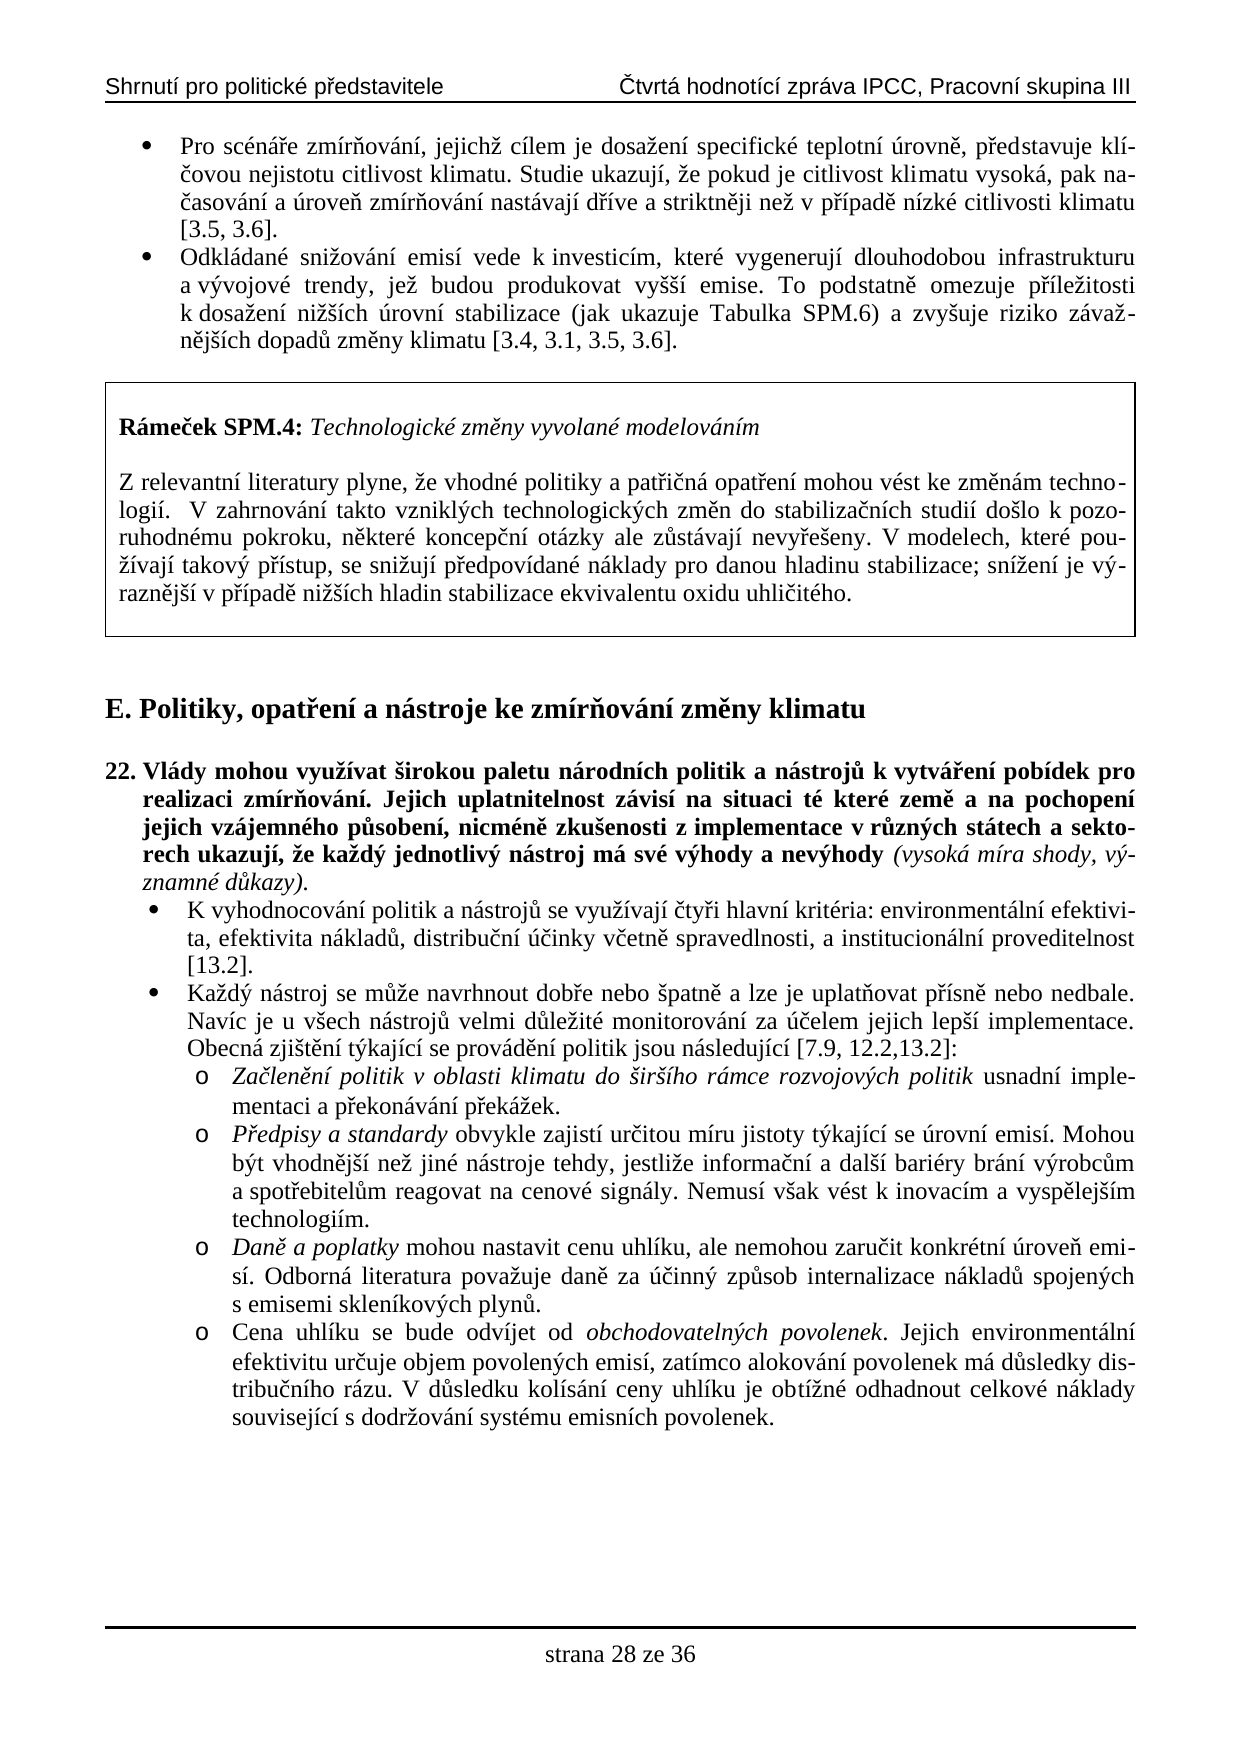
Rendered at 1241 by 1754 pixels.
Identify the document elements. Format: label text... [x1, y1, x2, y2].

text Rámeček SPM.4: Technologické změny vyvolané modelováním [106, 409, 1134, 440]
subtitle E. Politiky, opatření a nástroje ke zmírňování změny klimatu [105, 693, 1136, 725]
list K vyhodnocování politik a nástrojů se využívají čtyři hlavní kritéria: environ­mentální efektivi­ta, efektivita nákladů, distribuční účinky včetně spravedlnosti, a institucionální proveditelnost [13.2]. [149, 896, 1136, 979]
list Cena uhlíku se bude odvíjet od obchodovatelných povolenek. Jejich environ­mentální efektivitu určuje objem povolených emisí, zatímco alokování povo­lenek má důsledky dis­tribučního rázu. V důsledku kolísání ceny uhlíku je ob­tížné odhadnout celkové náklady související s dodržování systému emisních povolenek. [194, 1318, 1136, 1431]
list Každý nástroj se může navrhnout dobře nebo špatně a lze je uplatňovat přísně nebo nedbale. Navíc je u všech nástrojů velmi důležité monitorování za účelem jejich lepší implementace. Obecná zjištění týkající se provádění politik jsou následující [7.9, 12.2,13.2]: [149, 979, 1136, 1062]
list Začlenění politik v oblasti klimatu do širšího rámce rozvojových politik usnadní imple­mentaci a překonávání překážek. [194, 1062, 1136, 1120]
list Daně a poplatky mohou nastavit cenu uhlíku, ale nemohou zaručit konkrétní úroveň emi­sí. Odborná literatura považuje daně za účinný způsob internalizace nákladů spojených s emisemi skleníkových plynů. [194, 1233, 1136, 1318]
list Pro scénáře zmírňování, jejichž cílem je dosažení specifické teplotní úrovně, před­stavuje klí­čovou nejistotu citlivost klimatu. Studie ukazují, že pokud je citlivost kli­matu vysoká, pak na­časování a úroveň zmírňování nastávají dříve a striktněji než v pří­padě nízké citlivosti klimatu [3.5, 3.6]. [142, 132, 1136, 243]
list Předpisy a standardy obvykle zajistí určitou míru jistoty týkající se úrovní emisí. Mohou být vhodnější než jiné nástroje tehdy, jestliže informační a další bariéry brání výrobcům a spotřebitelům reagovat na cenové signály. Nemusí však vést k inovacím a vyspělejším technologiím. [194, 1120, 1136, 1233]
list Odkládané snižování emisí vede k investicím, které vygenerují dlouhodobou infrastrukturu a vý­vojové trendy, jež budou produkovat vyšší emise. To pod­statně omezuje příležitosti k dosaž­ení nižších úrovní stabilizace (jak ukazuje Tabulka SPM.6) a zvyšuje riziko závaž­nějších dopad­ů změny klimatu [3.4, 3.1, 3.5, 3.6]. [142, 243, 1136, 354]
text Z relevantní literatury plyne, že vhodné politiky a patřičná opatření mohou vést ke změnám techno­logií. V zahrnování takto vzniklých technologických změn do stabilizačních studií došlo k pozo­ruhodnému pokroku, některé koncepční otázky ale zůstávají nevyřešeny. V modelech, které pou­žívají takový přístup, se snižují předpovídané náklady pro danou hladinu stabilizace; snížení je vý­raznější v případě nižších hladin stabilizace ekvivalentu oxidu uhličitého. [106, 465, 1134, 607]
subtitle Vlády mohou využívat širokou paletu národních politik a nástrojů k vytváření po­bídek pro realizaci zmírňování. Jejich uplatnitelnost závisí na situaci té které země a na pochopení jejich vzájemného působení, nicméně zkušenosti z implementace v různých státech a sekto­rech ukazují, že každý jednotlivý nástroj má své výhody a nevýhody (vysoká míra shody, vý­znamné důkazy). [105, 757, 1136, 896]
